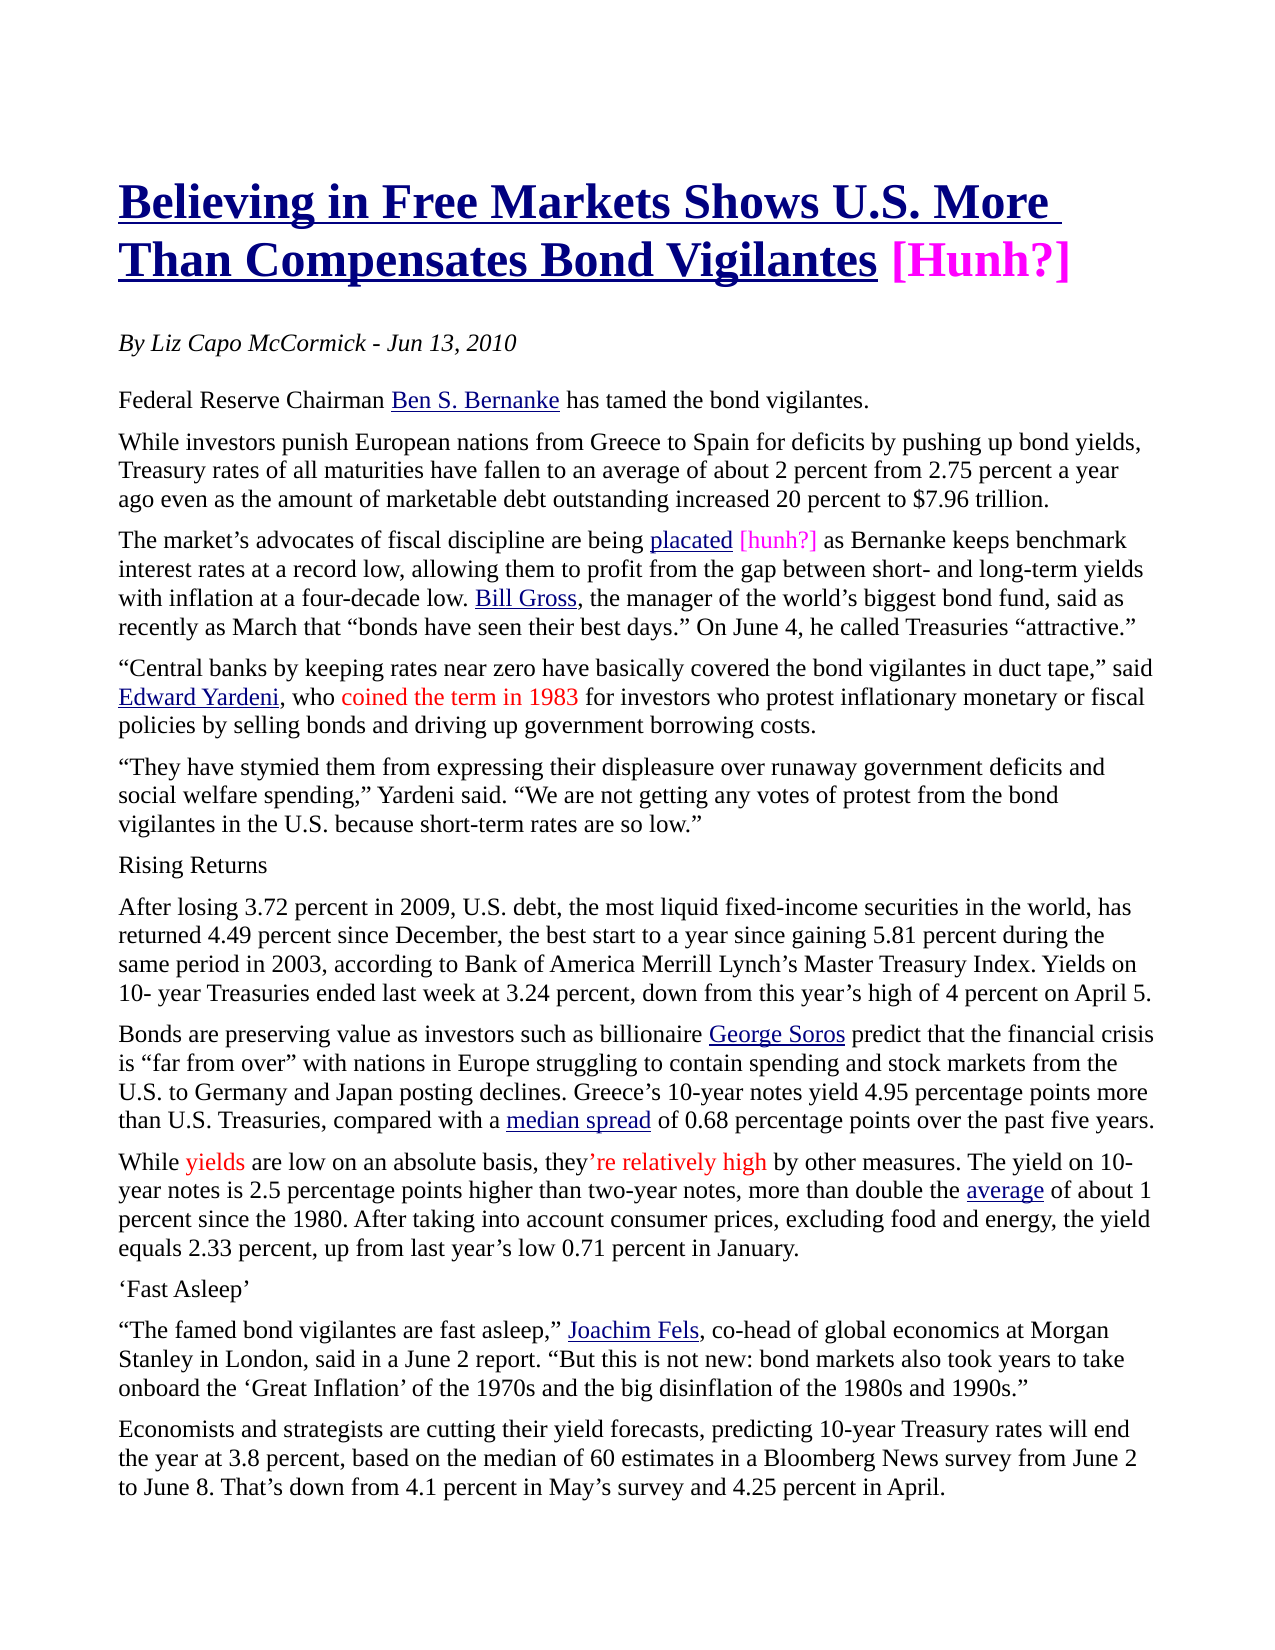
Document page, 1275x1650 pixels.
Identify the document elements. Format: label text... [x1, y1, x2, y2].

text Bonds are preserving value as investors such as billionaire George Soros predict that the financial crisis is “far from over” with nations in Europe struggling to contain spending and stock markets from the U.S. to Germany and Japan posting declines. Greece’s 10-year notes yield 4.95 percentage points more than U.S. Treasuries, compared with a median spread of 0.68 percentage points over the past five years. [118, 1019, 1157, 1134]
text Rising Returns [118, 851, 1157, 879]
text While investors punish European nations from Greece to Spain for deficits by pushing up bond yields, Treasury rates of all maturities have fallen to an average of about 2 percent from 2.75 percent a year ago even as the amount of marketable debt outstanding increased 20 percent to $7.96 trillion. [118, 427, 1157, 513]
text Federal Reserve Chairman Ben S. Bernanke has tamed the bond vigilantes. [118, 386, 1157, 414]
text “They have stymied them from expressing their displeasure over runaway government deficits and social welfare spending,” Yardeni said. “We are not getting any votes of protest from the bond vigilantes in the U.S. because short-term rates are so low.” [118, 752, 1157, 838]
text The market’s advocates of fiscal discipline are being placated [hunh?] as Bernanke keeps benchmark interest rates at a record low, allowing them to profit from the gap between short- and long-term yields with inflation at a four-decade low. Bill Gross, the manager of the world’s biggest bond fund, said as recently as March that “bonds have seen their best days.” On June 4, he called Treasuries “attractive.” [118, 526, 1157, 641]
text “Central banks by keeping rates near zero have basically covered the bond vigilantes in duct tape,” said Edward Yardeni, who coined the term in 1983 for investors who protest inflationary monetary or fiscal policies by selling bonds and driving up government borrowing costs. [118, 653, 1157, 739]
text After losing 3.72 percent in 2009, U.S. debt, the most liquid fixed-income securities in the world, has returned 4.49 percent since December, the best start to a year since gaining 5.81 percent during the same period in 2003, according to Bank of America Merrill Lynch’s Master Treasury Index. Yields on 10- year Treasuries ended last week at 3.24 percent, down from this year’s high of 4 percent on April 5. [118, 892, 1157, 1007]
text While yields are low on an absolute basis, they’re relatively high by other measures. The yield on 10-year notes is 2.5 percentage points higher than two-year notes, more than double the average of about 1 percent since the 1980. After taking into account consumer prices, excluding food and energy, the yield equals 2.33 percent, up from last year’s low 0.71 percent in January. [118, 1147, 1157, 1262]
text “The famed bond vigilantes are fast asleep,” Joachim Fels, co-head of global economics at Morgan Stanley in London, said in a June 2 report. “But this is not new: bond markets also took years to take onboard the ‘Great Inflation’ of the 1970s and the big disinflation of the 1980s and 1990s.” [118, 1316, 1157, 1402]
text Economists and strategists are cutting their yield forecasts, predicting 10-year Treasury rates will end the year at 3.8 percent, based on the median of 60 estimates in a Bloomberg News survey from June 2 to June 8. That’s down from 4.1 percent in May’s survey and 4.25 percent in April. [118, 1414, 1157, 1501]
text ‘Fast Asleep’ [118, 1274, 1157, 1303]
subtitle Believing in Free Markets Shows U.S. More Than Compensates Bond Vigilantes [Hunh?] [118, 172, 1157, 287]
text By Liz Capo McCormick - Jun 13, 2010 [118, 328, 1157, 357]
